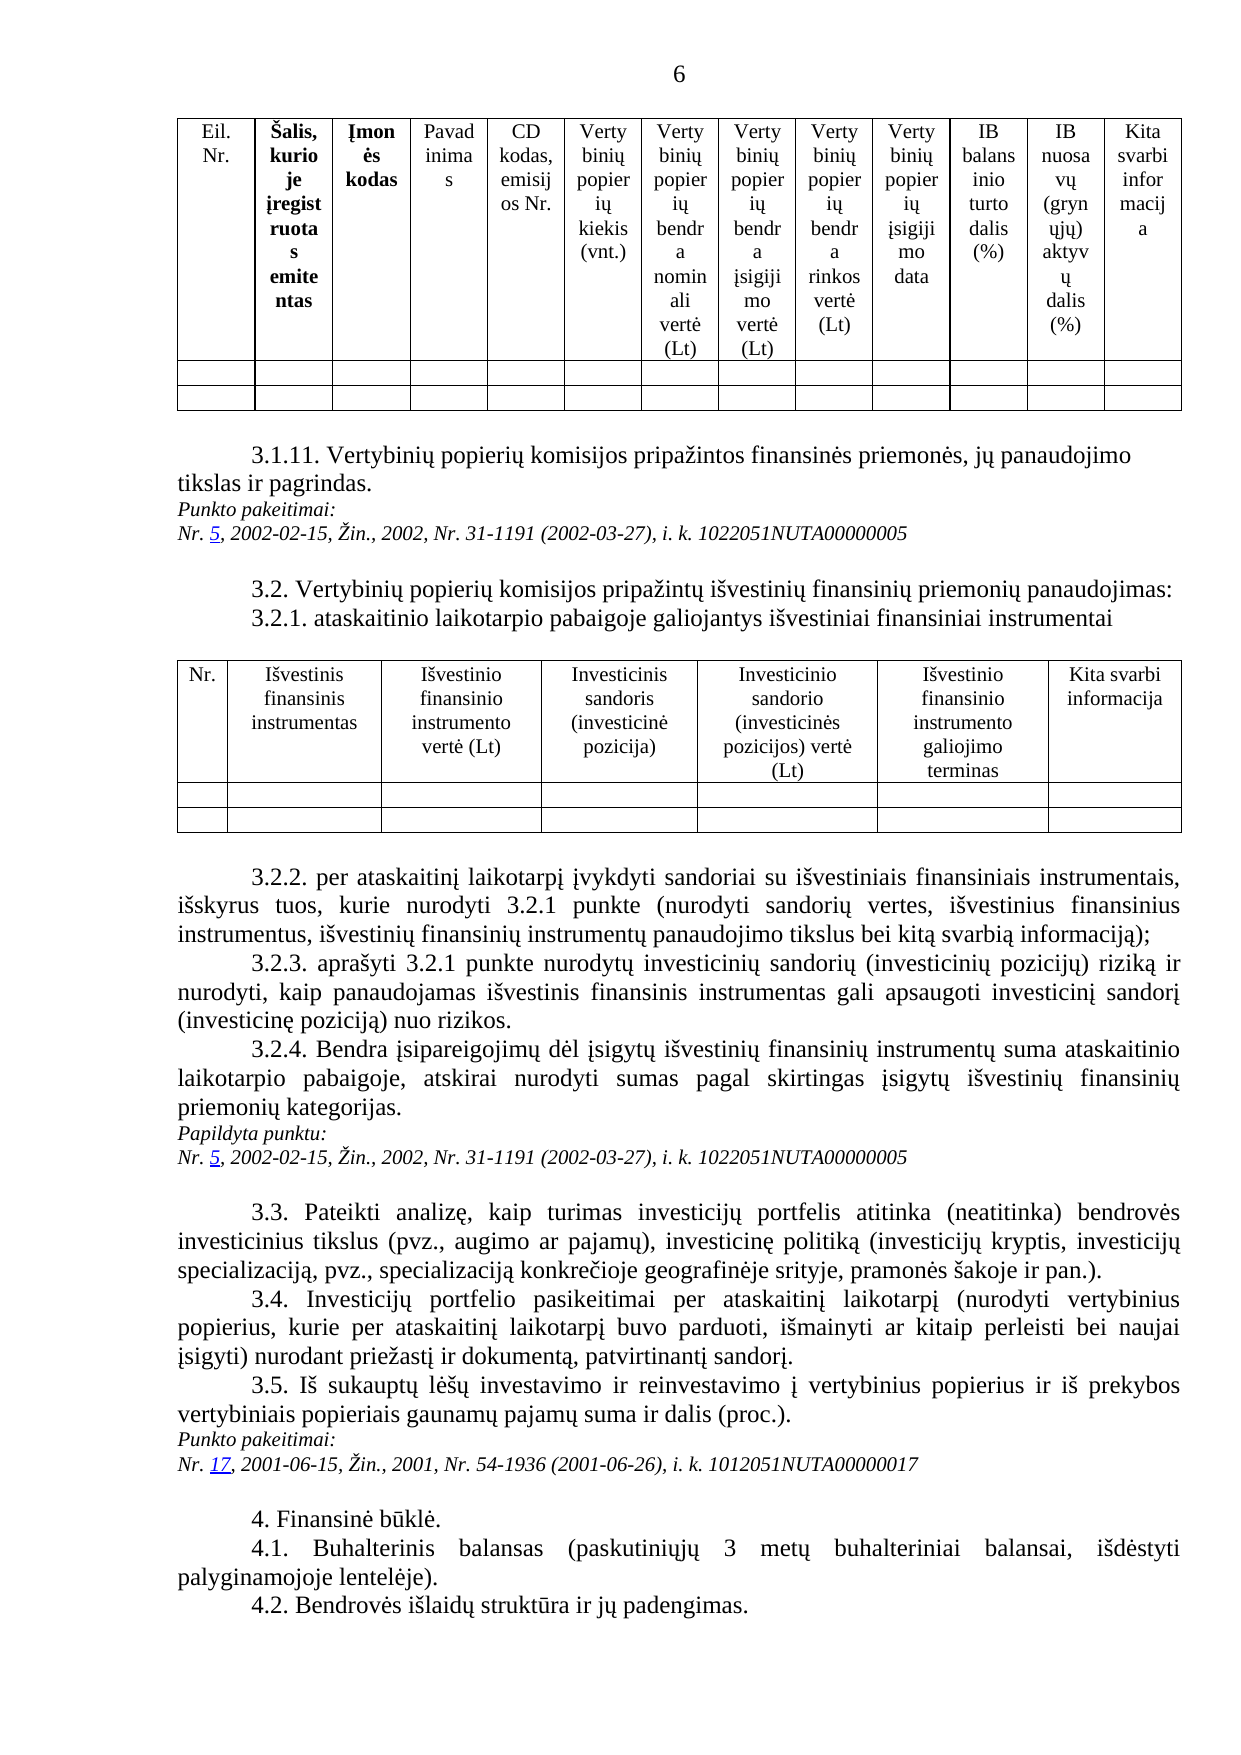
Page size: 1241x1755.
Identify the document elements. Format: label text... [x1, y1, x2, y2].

table_header Išvestinis finansinis instrumentas [228, 661, 381, 782]
table_cell [333, 386, 410, 410]
table_header Pavadinimas [411, 119, 487, 360]
text 3.2.2. per ataskaitinį laikotarpį įvykdyti sandoriai su išvestiniais finansiniais instrumentais, išskyrus tuos, kurie nurodyti 3.2.1 punkte (nurodyti sandorių vertes, išvestinius finansinius instrumentus, išvestinių finansinių instrumentų panaudojimo tikslus bei kitą svarbią informaciją); [177, 862, 1181, 948]
table_cell [698, 783, 877, 807]
table_cell [488, 386, 564, 410]
table_header Vertybinių popierių kiekis (vnt.) [565, 119, 641, 360]
table_header IB balansinio turto dalis (%) [951, 119, 1027, 360]
table_cell [256, 361, 332, 385]
table_cell [719, 386, 795, 410]
table_header Išvestinio finansinio instrumento vertė (Lt) [382, 661, 541, 782]
table_header Nr. [178, 661, 227, 782]
table_cell [488, 361, 564, 385]
text 3.2.4. Bendra įsipareigojimų dėl įsigytų išvestinių finansinių instrumentų suma ataskaitinio laikotarpio pabaigoje, atskirai nurodyti sumas pagal skirtingas įsigytų išvestinių finansinių priemonių kategorijas. [177, 1034, 1181, 1121]
table_cell [228, 783, 381, 807]
table_header Investicinis sandoris (investicinė pozicija) [542, 661, 697, 782]
table_cell [1028, 386, 1104, 410]
table_header Įmonės kodas [333, 119, 410, 360]
text Papildyta punktu: [177, 1121, 1181, 1144]
text 3.2.3. aprašyti 3.2.1 punkte nurodytų investicinių sandorių (investicinių pozicijų) riziką ir nurodyti, kaip panaudojamas išvestinis finansinis instrumentas gali apsaugoti investicinį sandorį (investicinę poziciją) nuo rizikos. [177, 948, 1181, 1034]
text 4. Finansinė būklė. [177, 1504, 1181, 1533]
table_cell [1028, 361, 1104, 385]
table_header Kita svarbi informacija [1049, 661, 1181, 782]
table_header CD kodas, emisijos Nr. [488, 119, 564, 360]
table_header Eil. Nr. [178, 119, 254, 360]
table_cell [178, 361, 254, 385]
table_cell [719, 361, 795, 385]
text 4.2. Bendrovės išlaidų struktūra ir jų padengimas. [177, 1591, 1181, 1619]
text 3.5. Iš sukauptų lėšų investavimo ir reinvestavimo į vertybinius popierius ir iš prekybos vertybiniais popieriais gaunamų pajamų suma ir dalis (proc.). [177, 1370, 1181, 1427]
text Nr. 17, 2001-06-15, Žin., 2001, Nr. 54-1936 (2001-06-26), i. k. 1012051NUTA00000017 [177, 1451, 1181, 1476]
table_cell [411, 361, 487, 385]
table_header IB nuosavų (grynųjų) aktyvų dalis (%) [1028, 119, 1104, 360]
table_cell [878, 783, 1048, 807]
table_cell [382, 783, 541, 807]
text 3.3. Pateikti analizę, kaip turimas investicijų portfelis atitinka (neatitinka) bendrovės investicinius tikslus (pvz., augimo ar pajamų), investicinę politiką (investicijų kryptis, investicijų specializaciją, pvz., specializaciją konkrečioje geografinėje srityje, pramonės šakoje ir pan.). [177, 1197, 1181, 1284]
table_header Vertybinių popierių bendra nominali vertė (Lt) [642, 119, 718, 360]
table_cell [565, 361, 641, 385]
table_cell [951, 386, 1027, 410]
table_cell [1105, 386, 1181, 410]
table_cell [542, 808, 697, 832]
text 3.1.11. Vertybinių popierių komisijos pripažintos finansinės priemonės, jų panaudojimo tikslas ir pagrindas. [177, 440, 1181, 497]
table_cell [1049, 808, 1181, 832]
text Punkto pakeitimai: [177, 1427, 1181, 1451]
table_cell [1105, 361, 1181, 385]
table_cell [542, 783, 697, 807]
table_cell [256, 386, 332, 410]
table_cell [878, 808, 1048, 832]
table_header Vertybinių popierių bendra rinkos vertė (Lt) [796, 119, 872, 360]
table_cell [565, 386, 641, 410]
table_cell [951, 361, 1027, 385]
table_cell [178, 808, 227, 832]
table_cell [178, 783, 227, 807]
text 3.4. Investicijų portfelio pasikeitimai per ataskaitinį laikotarpį (nurodyti vertybinius popierius, kurie per ataskaitinį laikotarpį buvo parduoti, išmainyti ar kitaip perleisti bei naujai įsigyti) nurodant priežastį ir dokumentą, patvirtinantį sandorį. [177, 1284, 1181, 1370]
table_cell [698, 808, 877, 832]
table_cell [178, 386, 254, 410]
table_header Šalis, kurioje įregistruotas emitentas [256, 119, 332, 360]
table_header Investicinio sandorio (investicinės pozicijos) vertė (Lt) [698, 661, 877, 782]
text Punkto pakeitimai: [177, 497, 1181, 521]
text 3.2. Vertybinių popierių komisijos pripažintų išvestinių finansinių priemonių panaudojimas: [177, 574, 1181, 603]
table_cell [873, 361, 949, 385]
table_cell [228, 808, 381, 832]
text Nr. 5, 2002-02-15, Žin., 2002, Nr. 31-1191 (2002-03-27), i. k. 1022051NUTA00000005 [177, 1144, 1181, 1169]
table_cell [642, 386, 718, 410]
table_cell [411, 386, 487, 410]
table_cell [796, 386, 872, 410]
table_cell [333, 361, 410, 385]
table_cell [796, 361, 872, 385]
table_header Kita svarbi informacija [1105, 119, 1181, 360]
table_cell [1049, 783, 1181, 807]
table_cell [642, 361, 718, 385]
text 3.2.1. ataskaitinio laikotarpio pabaigoje galiojantys išvestiniai finansiniai instrumentai [177, 603, 1181, 632]
table_cell [382, 808, 541, 832]
table_header Vertybinių popierių bendra įsigijimo vertė (Lt) [719, 119, 795, 360]
text 4.1. Buhalterinis balansas (paskutiniųjų 3 metų buhalteriniai balansai, išdėstyti palyginamojoje lentelėje). [177, 1533, 1181, 1591]
table_header Išvestinio finansinio instrumento galiojimo terminas [878, 661, 1048, 782]
table_header Vertybinių popierių įsigijimo data [873, 119, 949, 360]
text Nr. 5, 2002-02-15, Žin., 2002, Nr. 31-1191 (2002-03-27), i. k. 1022051NUTA00000005 [177, 521, 1181, 545]
table_cell [873, 386, 949, 410]
